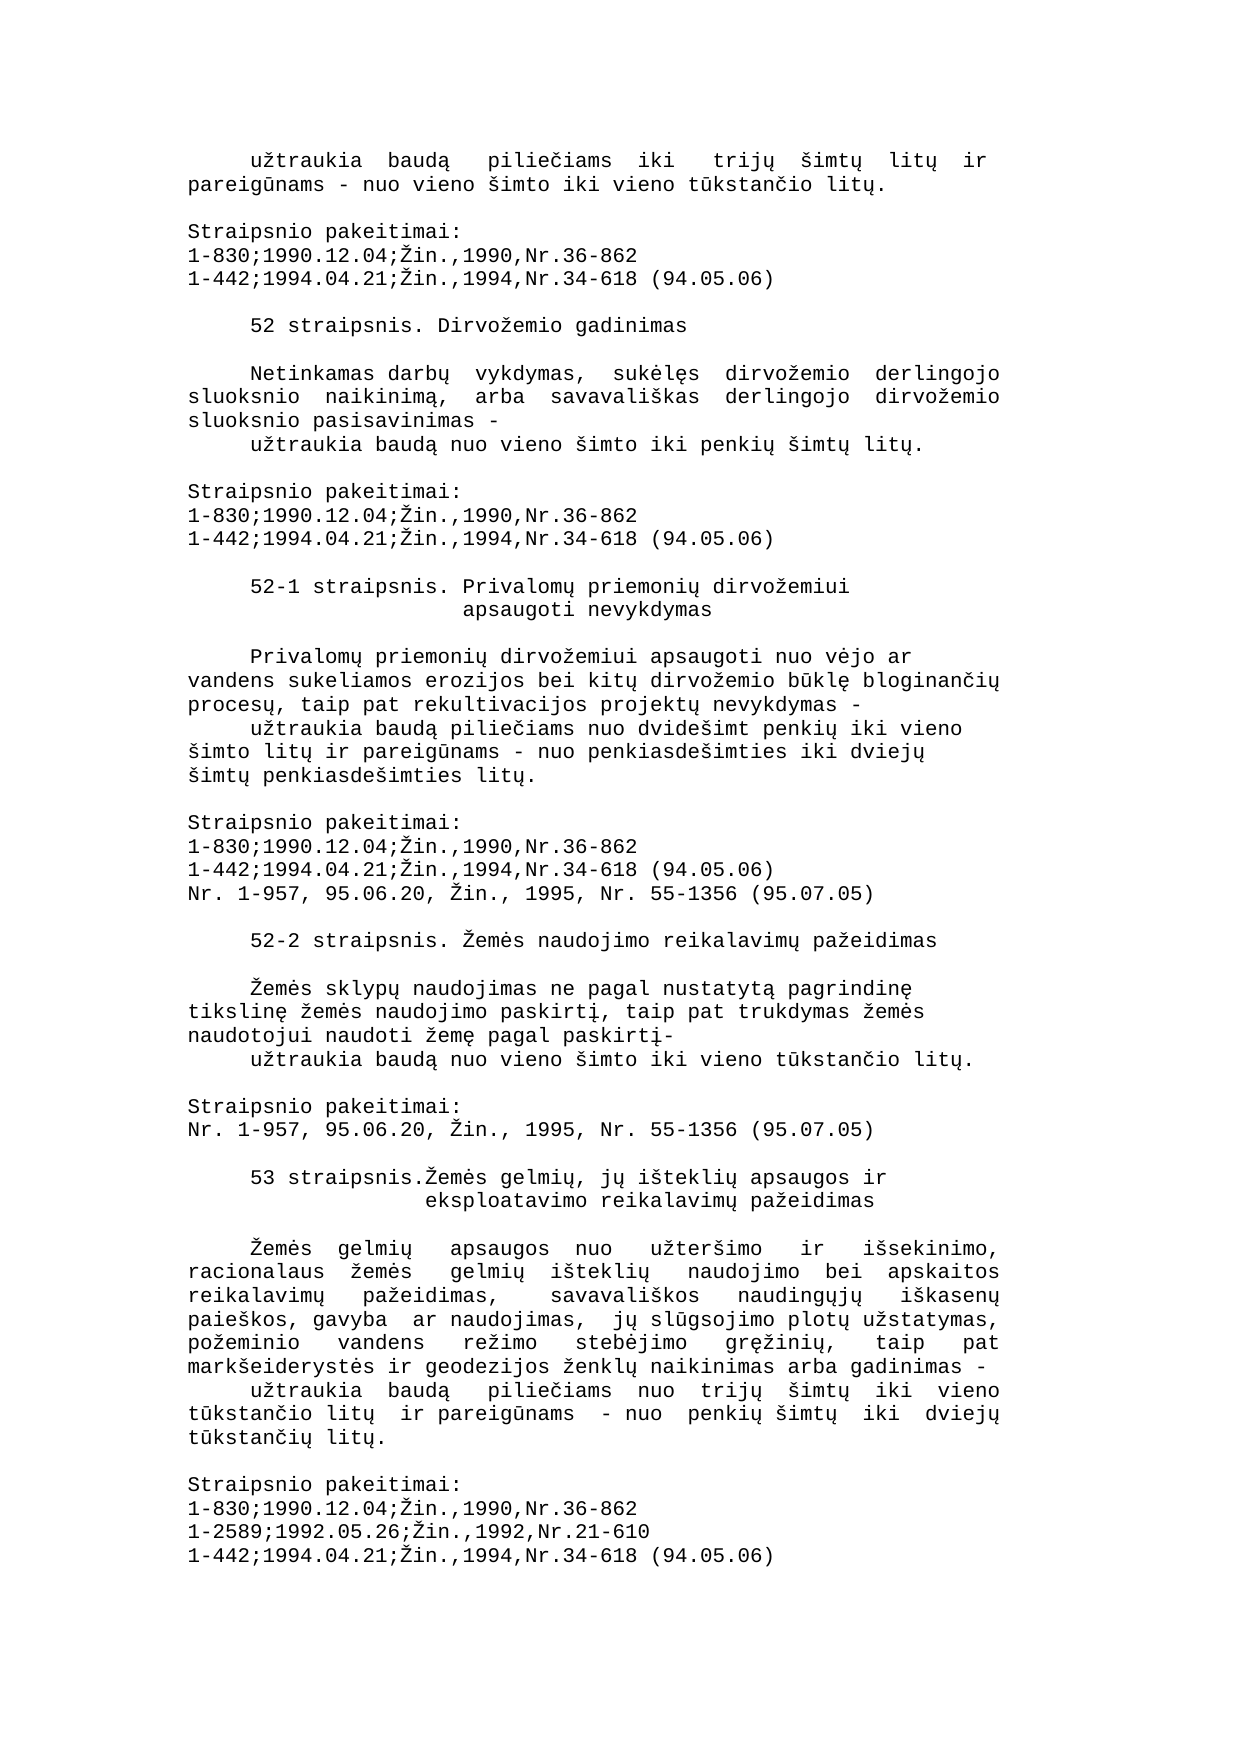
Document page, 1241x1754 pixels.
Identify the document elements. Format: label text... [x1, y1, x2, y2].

text vandens sukeliamos erozijos bei kitų dirvožemio būklę bloginančių [187, 670, 1053, 694]
text 1-830;1990.12.04;Žin.,1990,Nr.36-862 [187, 836, 1053, 859]
text tikslinę žemės naudojimo paskirtį, taip pat trukdymas žemės [187, 1001, 1053, 1025]
text 1-830;1990.12.04;Žin.,1990,Nr.36-862 [187, 505, 1053, 528]
text 1-442;1994.04.21;Žin.,1994,Nr.34-618 (94.05.06) [187, 859, 1053, 883]
text Nr. 1-957, 95.06.20, Žin., 1995, Nr. 55-1356 (95.07.05) [187, 883, 1053, 907]
text šimtų penkiasdešimties litų. [187, 765, 1053, 788]
text užtraukia baudą nuo vieno šimto iki penkių šimtų litų. [187, 434, 1053, 457]
text tūkstančių litų. [187, 1427, 1053, 1451]
text sluoksnio pasisavinimas - [187, 410, 1053, 434]
text Privalomų priemonių dirvožemiui apsaugoti nuo vėjo ar [187, 647, 1053, 670]
text užtraukia baudą piliečiams nuo dvidešimt penkių iki vieno [187, 717, 1053, 741]
text 1-2589;1992.05.26;Žin.,1992,Nr.21-610 [187, 1521, 1053, 1545]
text racionalaus žemės gelmių išteklių naudojimo bei apskaitos [187, 1261, 1053, 1285]
text 1-442;1994.04.21;Žin.,1994,Nr.34-618 (94.05.06) [187, 528, 1053, 552]
text procesų, taip pat rekultivacijos projektų nevykdymas - [187, 694, 1053, 717]
text 1-442;1994.04.21;Žin.,1994,Nr.34-618 (94.05.06) [187, 268, 1053, 292]
text paieškos, gavyba ar naudojimas, jų slūgsojimo plotų užstatymas, [187, 1309, 1053, 1332]
text Netinkamas darbų vykdymas, sukėlęs dirvožemio derlingojo [187, 363, 1053, 386]
text Straipsnio pakeitimai: [187, 1096, 1053, 1119]
text Žemės sklypų naudojimas ne pagal nustatytą pagrindinę [187, 978, 1053, 1001]
text 1-830;1990.12.04;Žin.,1990,Nr.36-862 [187, 1498, 1053, 1521]
text 53 straipsnis.Žemės gelmių, jų išteklių apsaugos ir [187, 1167, 1053, 1190]
text 52-1 straipsnis. Privalomų priemonių dirvožemiui [187, 576, 1053, 599]
text markšeiderystės ir geodezijos ženklų naikinimas arba gadinimas - [187, 1356, 1053, 1379]
text užtraukia baudą piliečiams iki trijų šimtų litų ir [187, 150, 1053, 174]
text Straipsnio pakeitimai: [187, 221, 1053, 244]
text reikalavimų pažeidimas, savavališkos naudingųjų iškasenų [187, 1285, 1053, 1309]
text Straipsnio pakeitimai: [187, 1474, 1053, 1498]
text 52 straipsnis. Dirvožemio gadinimas [187, 316, 1053, 339]
text 1-442;1994.04.21;Žin.,1994,Nr.34-618 (94.05.06) [187, 1545, 1053, 1569]
text šimto litų ir pareigūnams - nuo penkiasdešimties iki dviejų [187, 741, 1053, 765]
text užtraukia baudą piliečiams nuo trijų šimtų iki vieno [187, 1379, 1053, 1403]
text 52-2 straipsnis. Žemės naudojimo reikalavimų pažeidimas [187, 930, 1053, 954]
text 1-830;1990.12.04;Žin.,1990,Nr.36-862 [187, 244, 1053, 268]
text Žemės gelmių apsaugos nuo užteršimo ir išsekinimo, [187, 1238, 1053, 1261]
text apsaugoti nevykdymas [187, 599, 1053, 623]
text eksploatavimo reikalavimų pažeidimas [187, 1190, 1053, 1214]
text tūkstančio litų ir pareigūnams - nuo penkių šimtų iki dviejų [187, 1403, 1053, 1427]
text sluoksnio naikinimą, arba savavališkas derlingojo dirvožemio [187, 386, 1053, 410]
text požeminio vandens režimo stebėjimo gręžinių, taip pat [187, 1332, 1053, 1356]
text Straipsnio pakeitimai: [187, 481, 1053, 505]
text užtraukia baudą nuo vieno šimto iki vieno tūkstančio litų. [187, 1048, 1053, 1072]
text Straipsnio pakeitimai: [187, 812, 1053, 836]
text pareigūnams - nuo vieno šimto iki vieno tūkstančio litų. [187, 174, 1053, 197]
text Nr. 1-957, 95.06.20, Žin., 1995, Nr. 55-1356 (95.07.05) [187, 1119, 1053, 1143]
text naudotojui naudoti žemę pagal paskirtį- [187, 1025, 1053, 1048]
